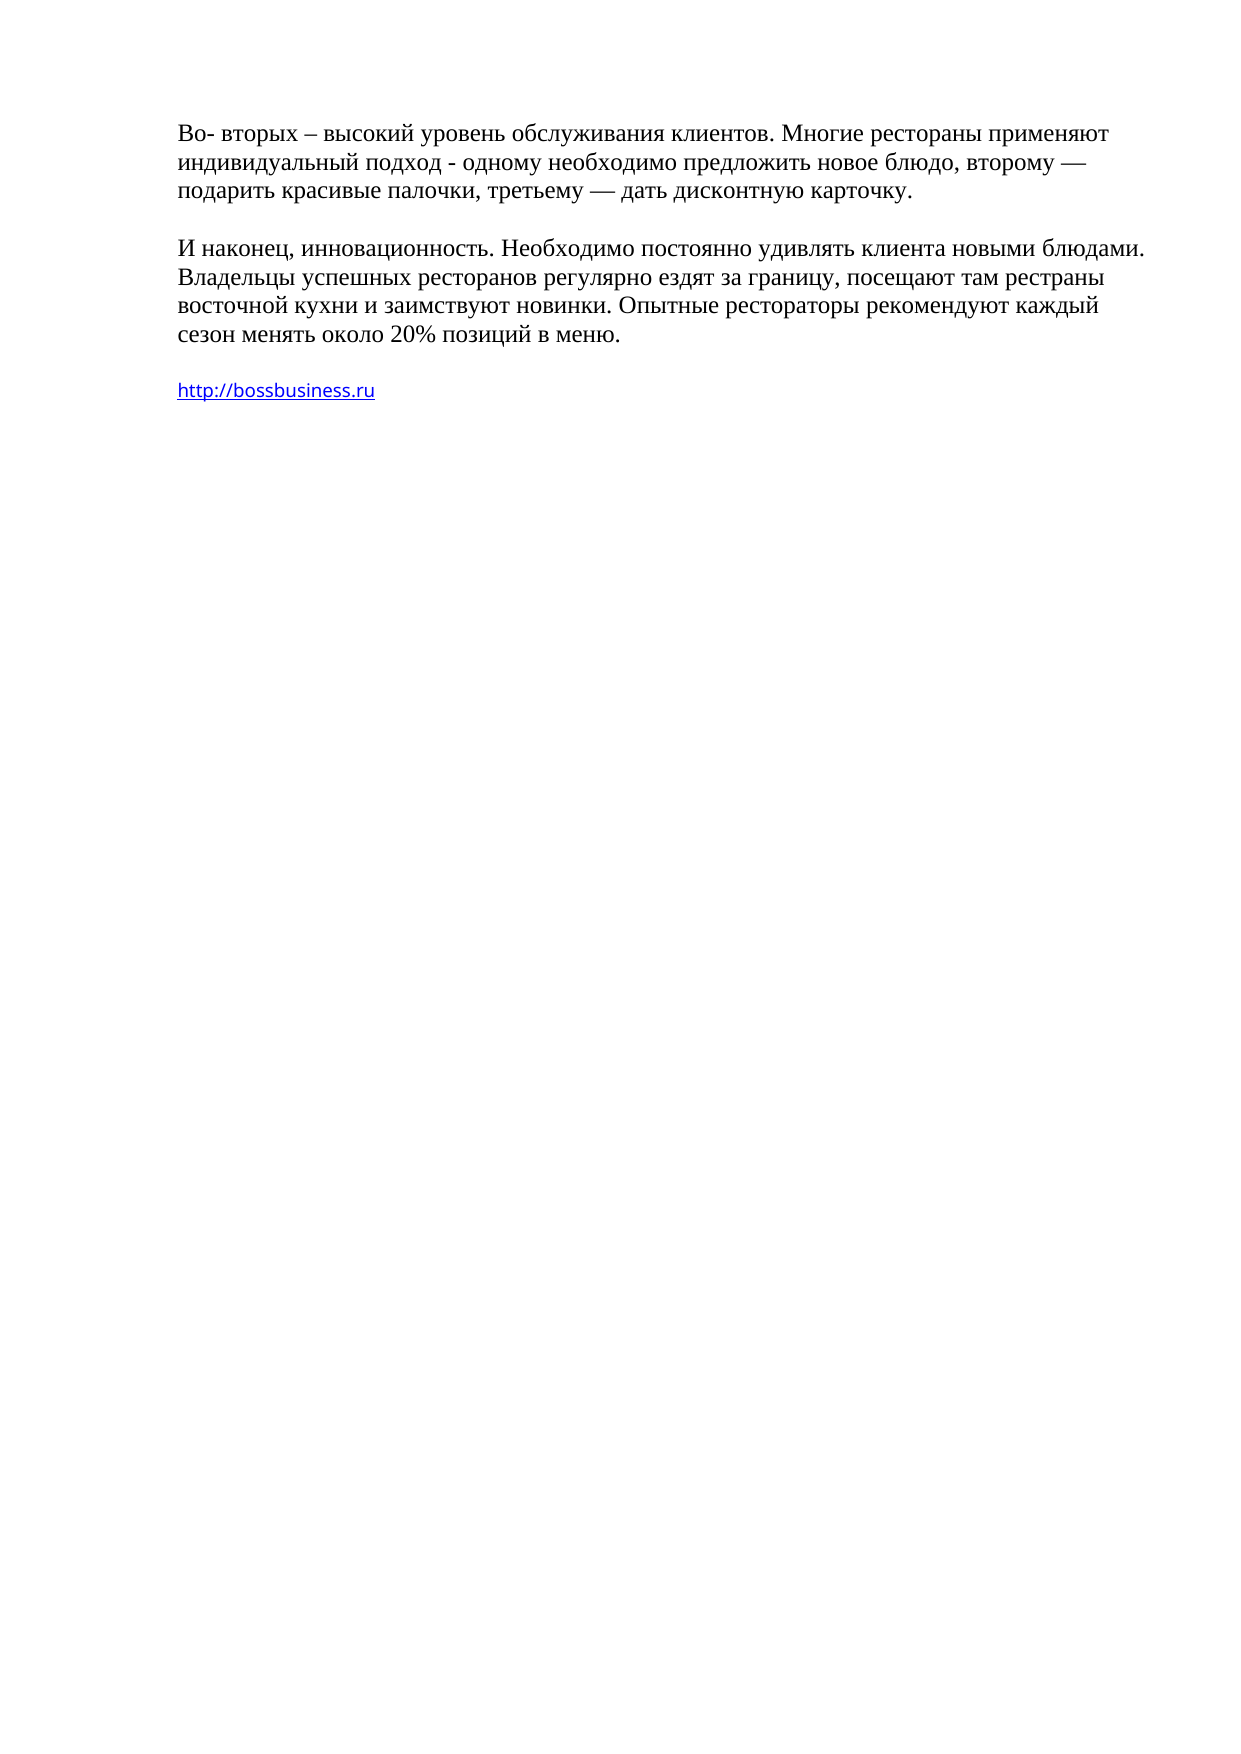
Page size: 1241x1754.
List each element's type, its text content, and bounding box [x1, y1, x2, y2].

text http://bossbusiness.ru [177, 377, 1152, 402]
text Во- вторых – высокий уровень обслуживания клиентов. Многие рестораны применяют индивидуальный подход - одному необходимо предложить новое блюдо, второму — подарить красивые палочки, третьему — дать дисконтную карточку. [177, 118, 1152, 204]
text И наконец, инновационность. Необходимо постоянно удивлять клиента новыми блюдами. Владельцы успешных ресторанов регулярно ездят за границу, посещают там рестраны восточной кухни и заимствуют новинки. Опытные рестораторы рекомендуют каждый сезон менять около 20% позиций в меню. [177, 233, 1152, 348]
